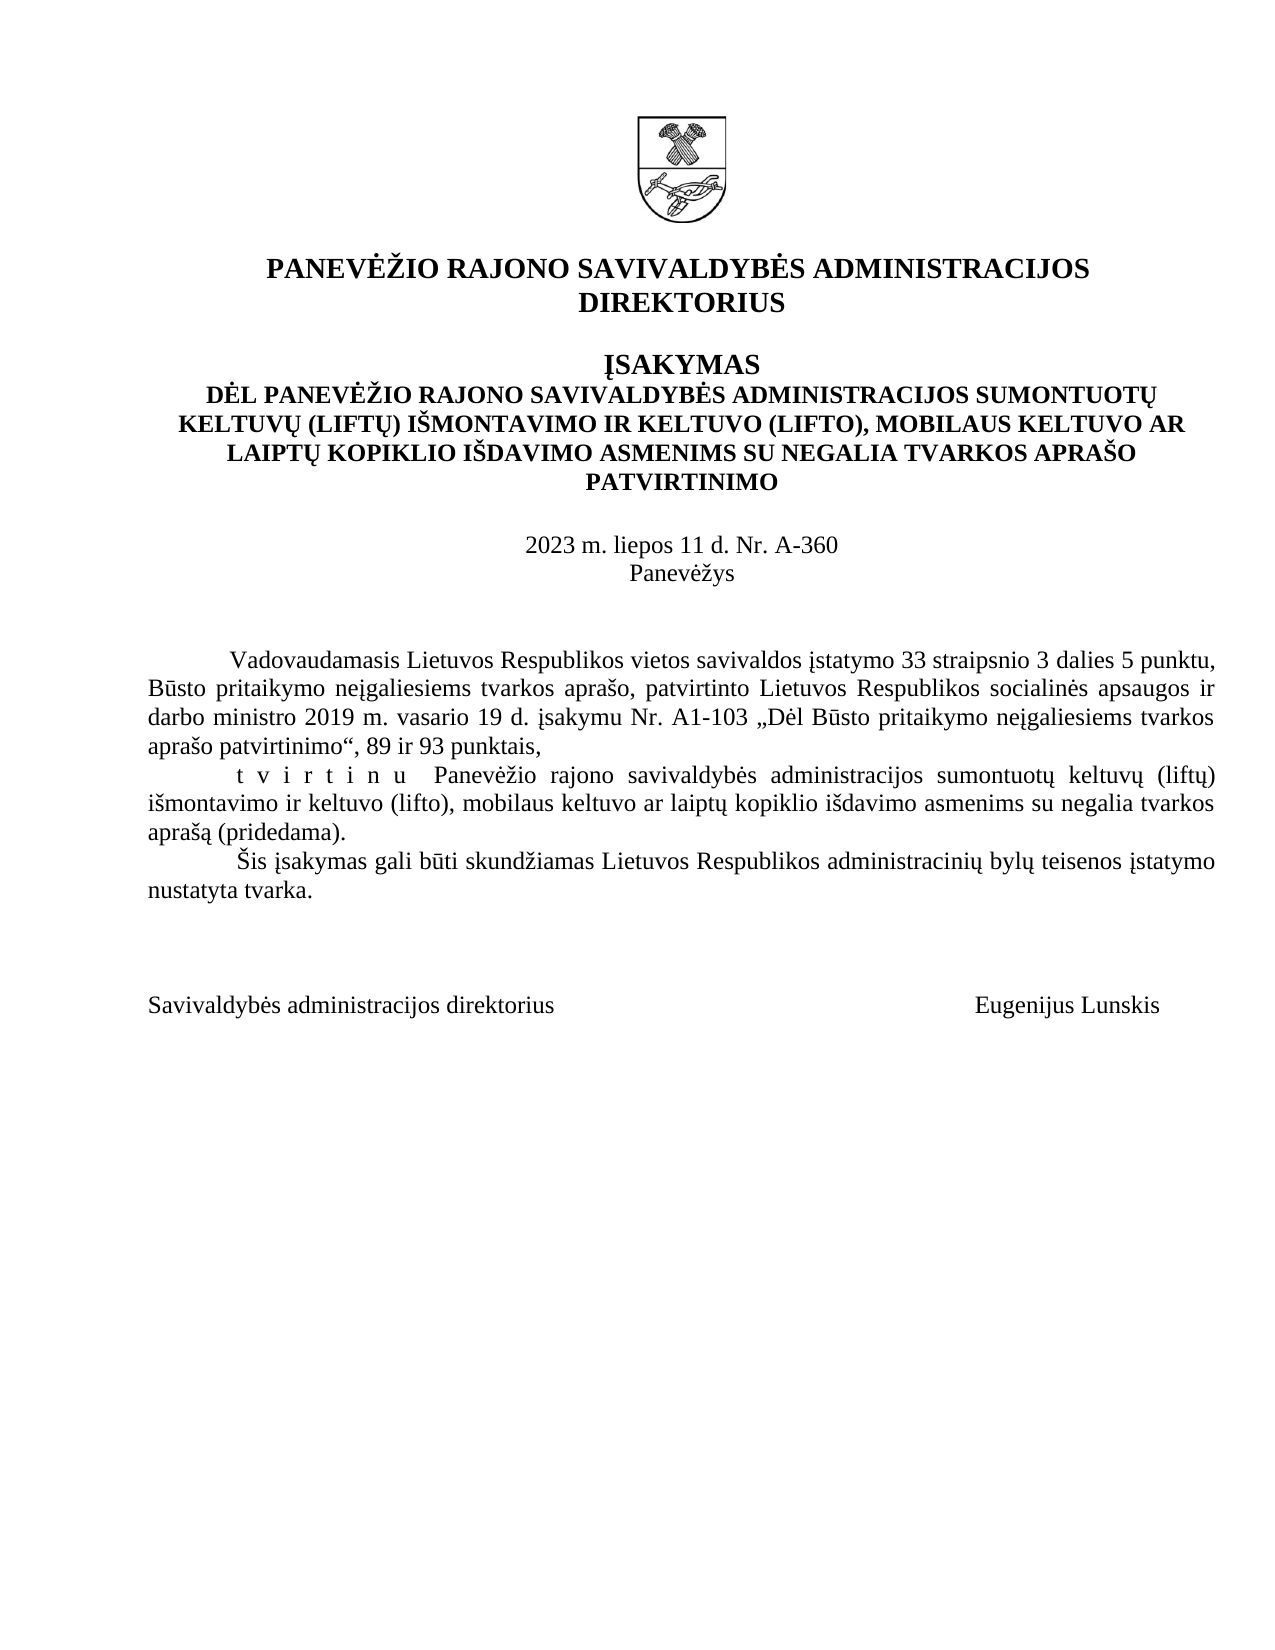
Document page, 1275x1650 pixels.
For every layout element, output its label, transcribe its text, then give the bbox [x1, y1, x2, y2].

text DIREKTORIUS [148, 285, 1216, 318]
text DĖL PANEVĖŽIO RAJONO SAVIVALDYBĖS ADMINISTRACIJOS SUMONTUOTŲ KELTUVŲ (LIFTŲ) IŠMONTAVIMO IR KELTUVO (LIFTO), MOBILAUS KELTUVO AR LAIPTŲ KOPIKLIO IŠDAVIMO ASMENIMS SU NEGALIA TVARKOS APRAŠO PATVIRTINIMO [148, 381, 1216, 496]
text Panevėžys [148, 558, 1216, 587]
text t v i r t i n u Panevėžio rajono savivaldybės administracijos sumontuotų keltuvų (liftų) išmontavimo ir keltuvo (lifto), mobilaus keltuvo ar laiptų kopiklio išdavimo asmenims su negalia tvarkos aprašą (pridedama). [148, 760, 1216, 846]
text ĮSAKYMAS [148, 347, 1216, 381]
text 2023 m. liepos 11 d. Nr. A-360 [148, 530, 1216, 558]
text Savivaldybės administracijos direktorius Eugenijus Lunskis [148, 990, 1216, 1018]
text Vadovaudamasis Lietuvos Respublikos vietos savivaldos įstatymo 33 straipsnio 3 dalies 5 punktu, Būsto pritaikymo neįgaliesiems tvarkos aprašo, patvirtinto Lietuvos Respublikos socialinės apsaugos ir darbo ministro 2019 m. vasario 19 d. įsakymu Nr. A1-103 „Dėl Būsto pritaikymo neįgaliesiems tvarkos aprašo patvirtinimo“, 89 ir 93 punktais, [148, 645, 1216, 760]
text PANEVĖŽIO RAJONO SAVIVALDYBĖS ADMINISTRACIJOS [148, 251, 1216, 285]
text Šis įsakymas gali būti skundžiamas Lietuvos Respublikos administracinių bylų teisenos įstatymo nustatyta tvarka. [148, 846, 1216, 903]
